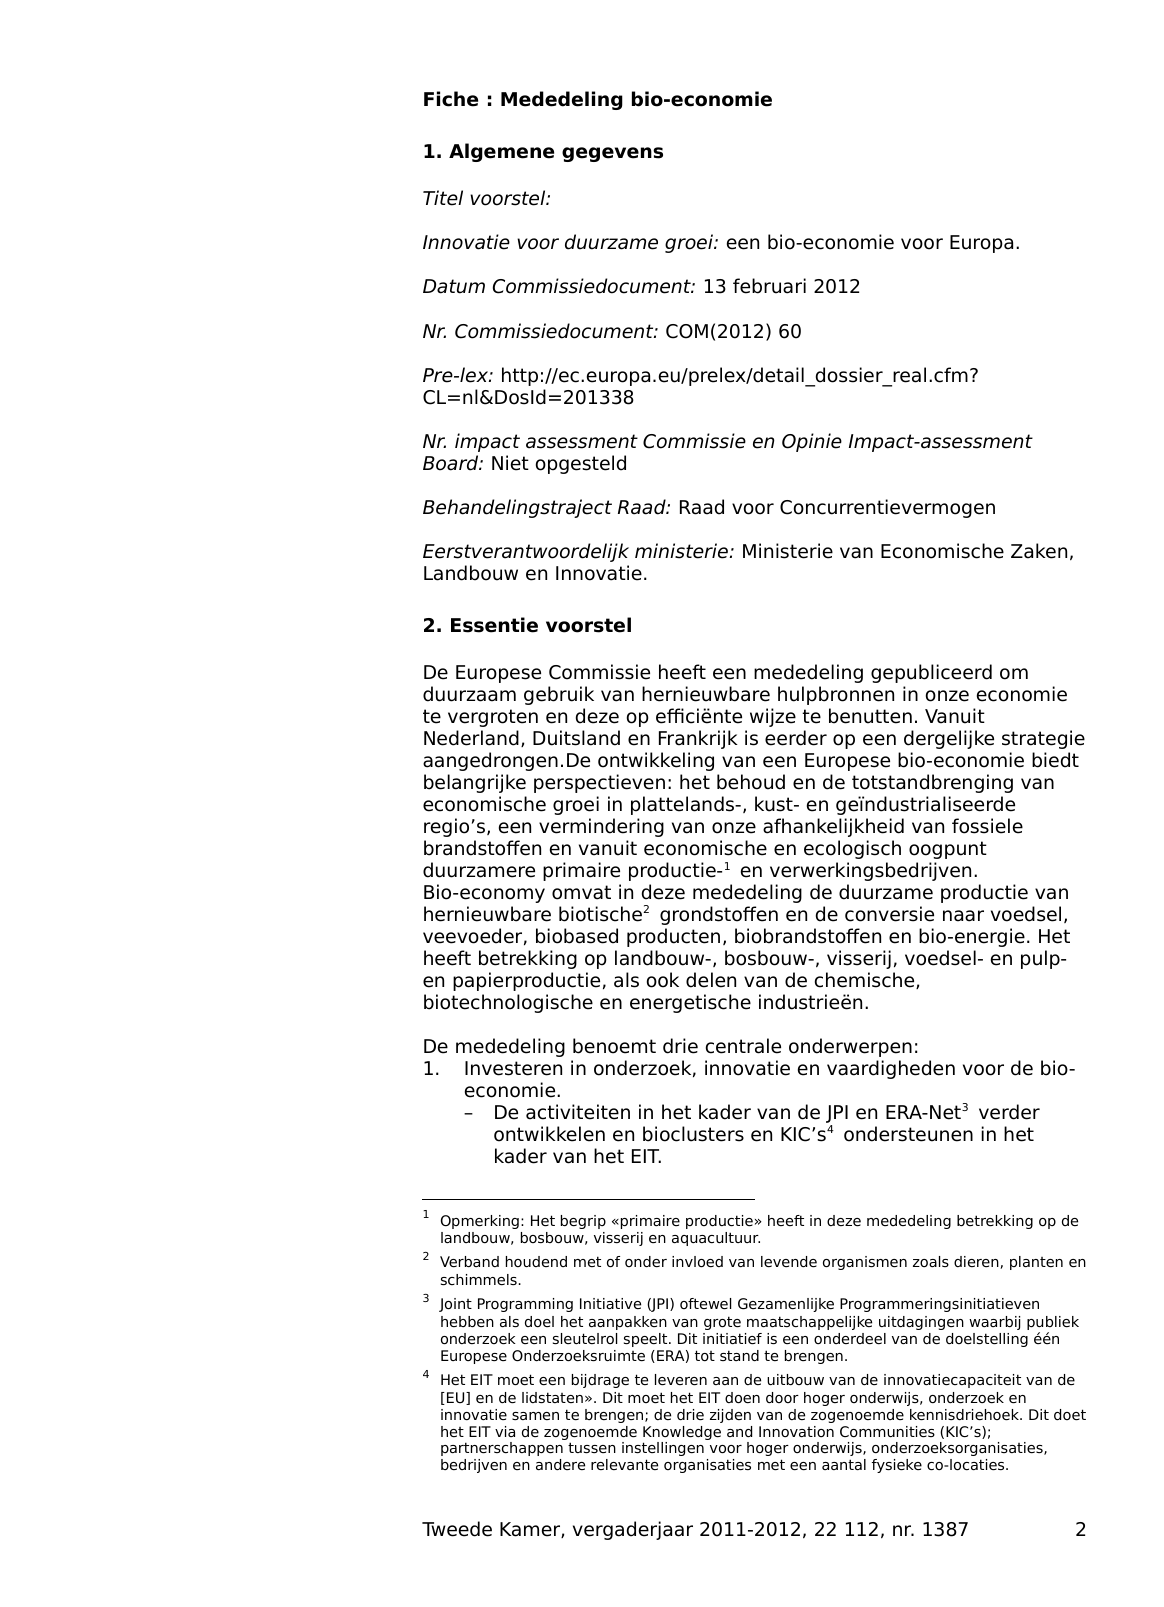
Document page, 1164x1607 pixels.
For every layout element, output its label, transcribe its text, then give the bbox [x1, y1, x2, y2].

text Joint Programming Initiative (JPI) oftewel Gezamenlijke Programmeringsinitiatieven hebben als doel het aanpakken van grote maatschappelijke uitdagingen waarbij publiek onderzoek een sleutelrol speelt. Dit initiatief is een onderdeel van de doelstelling één Europese Onderzoeksruimte (ERA) tot stand te brengen. [422, 1292, 1087, 1365]
text Verband houdend met of onder invloed van levende organismen zoals dieren, planten en schimmels. [422, 1250, 1087, 1289]
text De Europese Commissie heeft een mededeling gepubliceerd om duurzaam gebruik van hernieuwbare hulpbronnen in onze economie te vergroten en deze op efficiënte wijze te benutten. Vanuit Nederland, Duitsland en Frankrijk is eerder op een dergelijke strategie aangedrongen.De ontwikkeling van een Europese bio-economie biedt belangrijke perspectieven: het behoud en de totstandbrenging van economische groei in plattelands-, kust- en geïndustrialiseerde regio’s, een vermindering van onze afhankelijkheid van fossiele brandstoffen en vanuit economische en ecologisch oogpunt duurzamere primaire productie- en verwerkingsbedrijven. [422, 662, 1087, 882]
text – De activiteiten in het kader van de JPI en ERA-Net verder ontwikkelen en bioclusters en KIC’s ondersteunen in het kader van het EIT. [464, 1102, 1087, 1168]
text Pre-lex: http://ec.europa.eu/prelex/detail_dossier_real.cfm?CL=nl&DosId=201338 [422, 365, 1087, 409]
subtitle 2. Essentie voorstel [422, 615, 1087, 637]
text Datum Commissiedocument: 13 februari 2012 [422, 276, 1087, 298]
text 1. Investeren in onderzoek, innovatie en vaardigheden voor de bio-economie. [422, 1058, 1087, 1102]
text Eerstverantwoordelijk ministerie: Ministerie van Economische Zaken, Landbouw en Innovatie. [422, 541, 1087, 585]
text Bio-economy omvat in deze mededeling de duurzame productie van hernieuwbare biotische grondstoffen en de conversie naar voedsel, veevoeder, biobased producten, biobrandstoffen en bio-energie. Het heeft betrekking op landbouw-, bosbouw-, visserij, voedsel- en pulp- en papierproductie, als ook delen van de chemische, biotechnologische en energetische industrieën. [422, 882, 1087, 1014]
subtitle 1. Algemene gegevens [422, 141, 1087, 163]
text Het EIT moet een bijdrage te leveren aan de uitbouw van de innovatiecapaciteit van de [EU] en de lidstaten». Dit moet het EIT doen door hoger onderwijs, onderzoek en innovatie samen te brengen; de drie zijden van de zogenoemde kennisdriehoek. Dit doet het EIT via de zogenoemde Knowledge and Innovation Communities (KIC’s); partnerschappen tussen instellingen voor hoger onderwijs, onderzoeksorganisaties, bedrijven en andere relevante organisaties met een aantal fysieke co-locaties. [422, 1368, 1087, 1474]
text Innovatie voor duurzame groei: een bio-economie voor Europa. [422, 232, 1087, 254]
subtitle Titel voorstel: [422, 188, 1087, 210]
text Nr. impact assessment Commissie en Opinie Impact-assessment Board: Niet opgesteld [422, 431, 1087, 475]
text De mededeling benoemt drie centrale onderwerpen: [422, 1036, 1087, 1058]
text Behandelingstraject Raad: Raad voor Concurrentievermogen [422, 497, 1087, 519]
text Opmerking: Het begrip «primaire productie» heeft in deze mededeling betrekking op de landbouw, bosbouw, visserij en aquacultuur. [422, 1208, 1087, 1247]
subtitle Fiche : Mededeling bio-economie [422, 89, 1087, 111]
text Nr. Commissiedocument: COM(2012) 60 [422, 321, 1087, 342]
